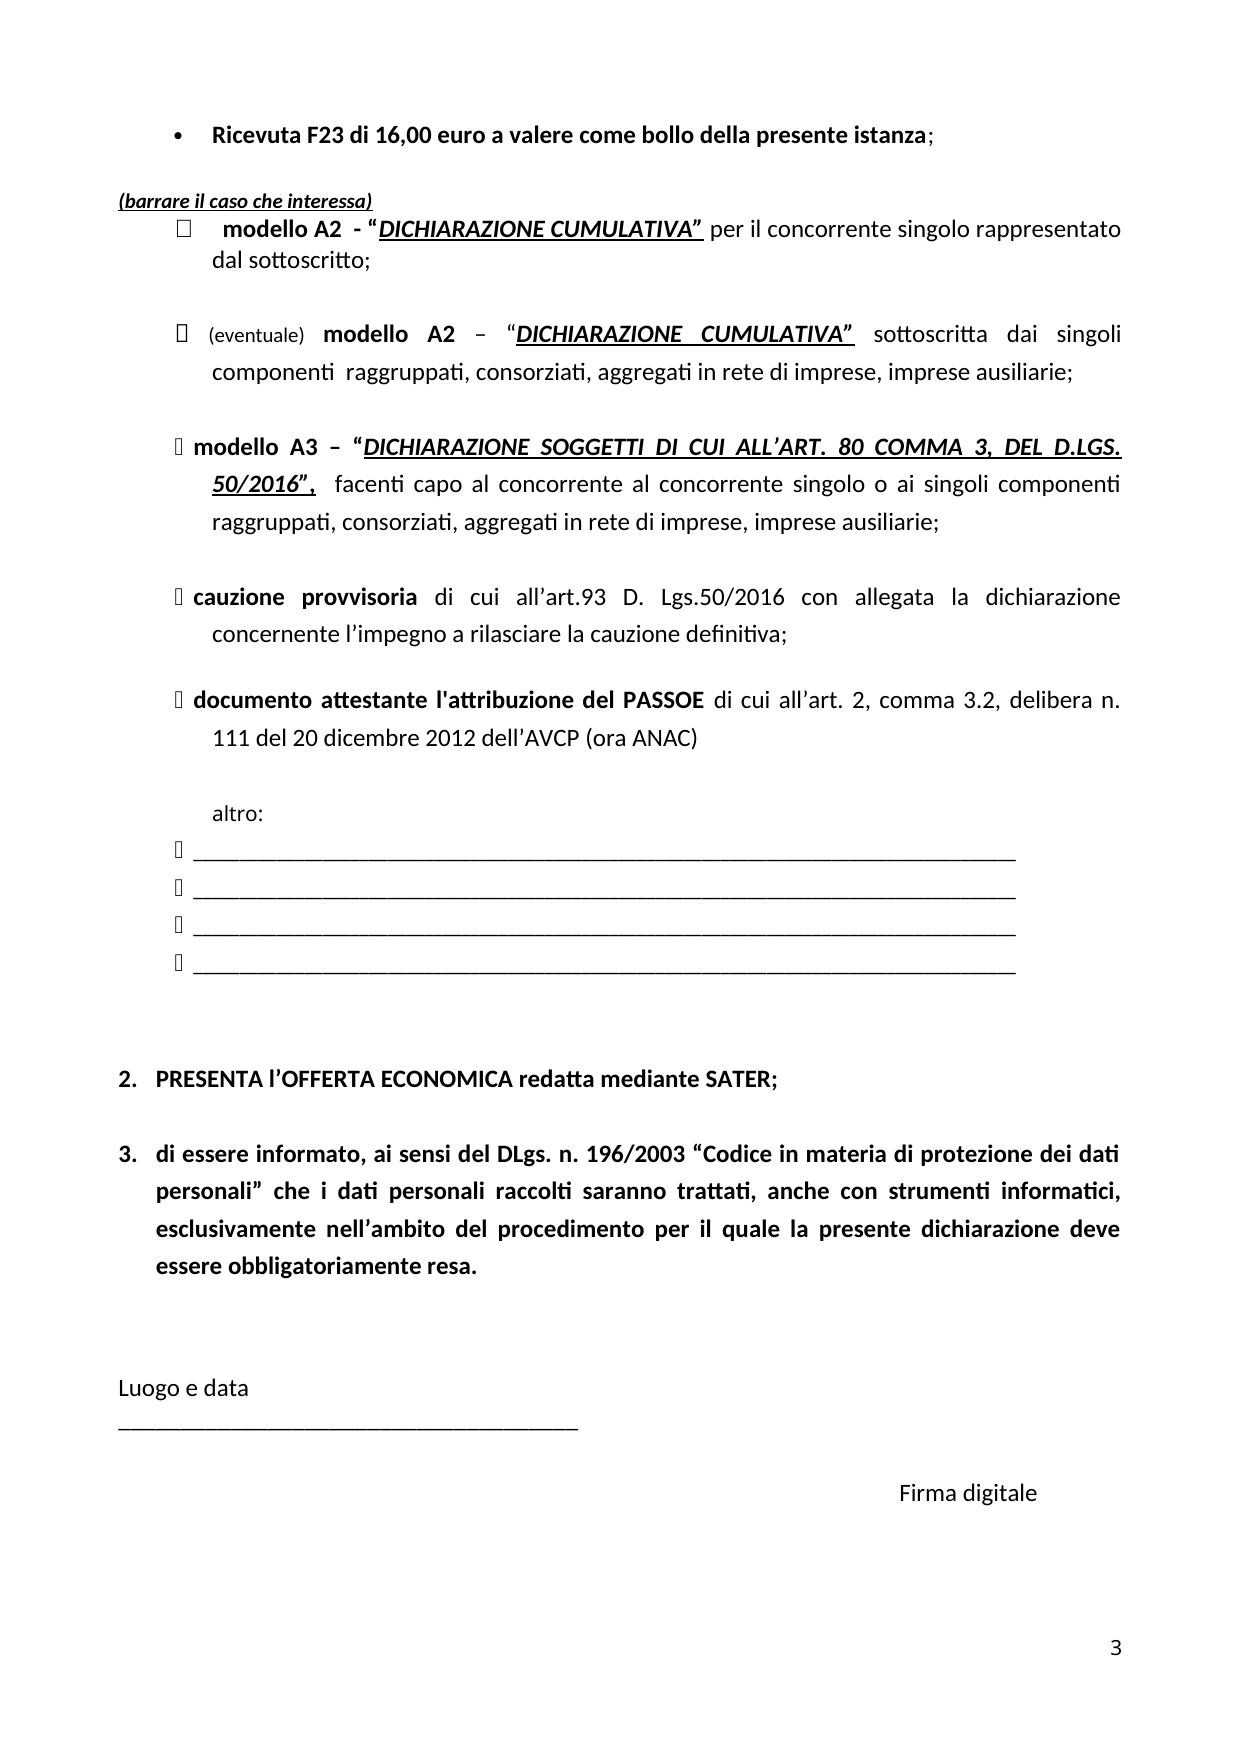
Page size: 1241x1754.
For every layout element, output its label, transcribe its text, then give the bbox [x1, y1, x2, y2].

list documento attestante l'attribuzione del PASSOE di cui all’art. 2, comma 3.2, delibera n. 111 del 20 dicembre 2012 dell’AVCP (ora ANAC) [174, 679, 1122, 754]
list _________________________________________________________________________________________ [174, 904, 1122, 941]
text Luogo e data [118, 1366, 1122, 1403]
list Ricevuta F23 di 16,00 euro a valere come bollo della presente istanza; [174, 113, 1122, 151]
list _________________________________________________________________________________________ [174, 866, 1122, 904]
list modello A3 – “DICHIARAZIONE SOGGETTI DI CUI ALL’ART. 80 COMMA 3, DEL D.LGS. 50/2016”, facenti capo al concorrente al concorrente singolo o ai singoli componenti raggruppati, consorziati, aggregati in rete di imprese, imprese ausiliarie; [174, 425, 1122, 538]
list cauzione provvisoria di cui all’art.93 D. Lgs.50/2016 con allegata la dichiarazione concernente l’impegno a rilasciare la cauzione definitiva; [174, 575, 1122, 650]
text altro: [212, 791, 1122, 829]
list _________________________________________________________________________________________ [174, 829, 1122, 866]
list PRESENTA l’OFFERTA ECONOMICA redatta mediante SATER; [118, 1057, 1122, 1094]
text (barrare il caso che interessa) [118, 188, 1122, 213]
list di essere informato, ai sensi del DLgs. n. 196/2003 “Codice in materia di protezione dei dati personali” che i dati personali raccolti saranno trattati, anche con strumenti informatici, esclusivamente nell’ambito del procedimento per il quale la presente dichiarazione deve essere obbligatoriamente resa. [118, 1132, 1122, 1282]
text  (eventuale) modello A2 – “DICHIARAZIONE CUMULATIVA” sottoscritta dai singoli componenti raggruppati, consorziati, aggregati in rete di imprese, imprese ausiliarie; [174, 313, 1122, 388]
list _________________________________________________________________________________________ [174, 941, 1122, 979]
text  modello A2 - “DICHIARAZIONE CUMULATIVA” per il concorrente singolo rappresentato dal sottoscritto; [174, 213, 1122, 274]
text Firma digitale [118, 1477, 1122, 1508]
text _____________________________________ [118, 1403, 1122, 1434]
